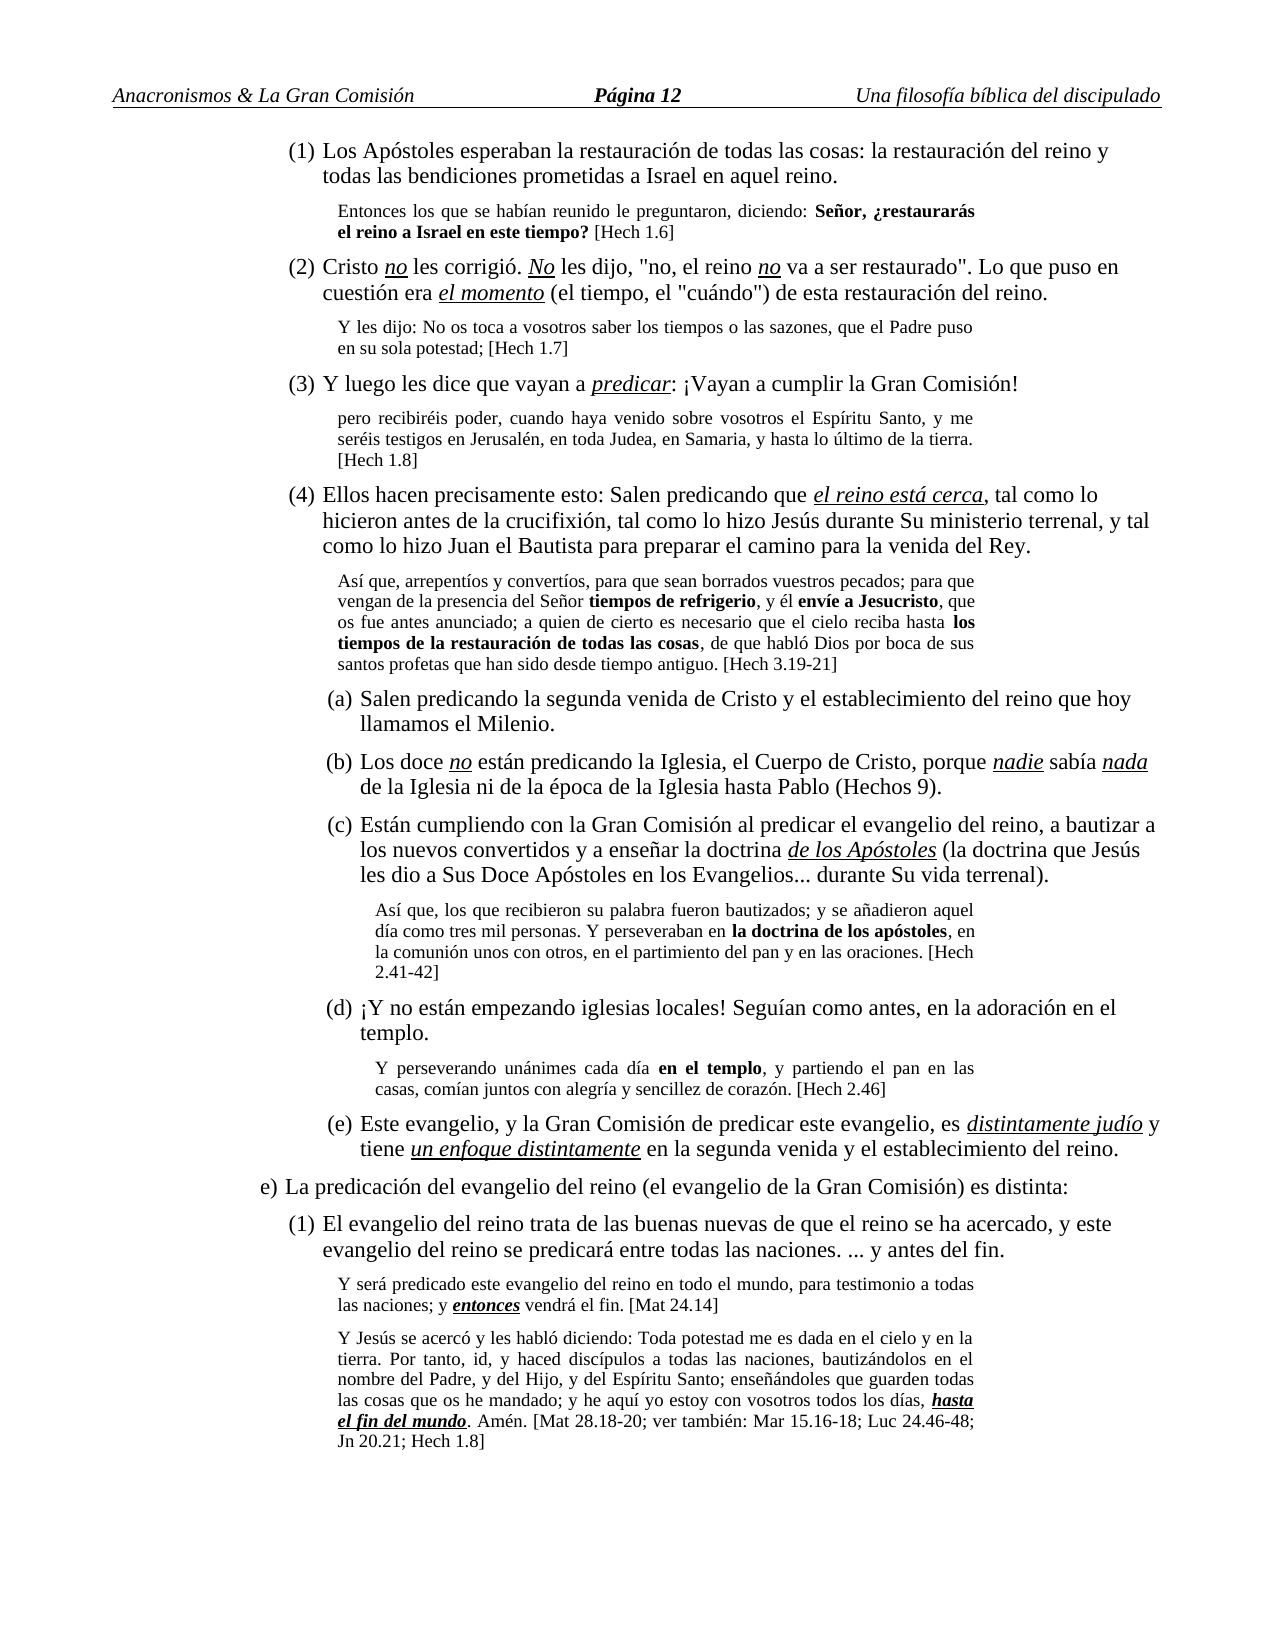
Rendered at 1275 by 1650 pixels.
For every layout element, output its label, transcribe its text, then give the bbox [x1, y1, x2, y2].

list Ellos hacen precisamente esto: Salen predicando que el reino está cerca, tal como lo hicieron antes de la crucifixión, tal como lo hizo Jesús durante Su ministerio terrenal, y tal como lo hizo Juan el Bautista para preparar el camino para la venida del Rey. [262, 482, 1162, 558]
list Los doce no están predicando la Iglesia, el Cuerpo de Cristo, porque nadie sabía nada de la Iglesia ni de la época de la Iglesia hasta Pablo (Hechos 9). [300, 749, 1162, 800]
list ¡Y no están empezando iglesias locales! Seguían como antes, en la adoración en el templo. [300, 995, 1162, 1046]
list Y luego les dice que vayan a predicar: ¡Vayan a cumplir la Gran Comisión! [262, 371, 1162, 396]
list Salen predicando la segunda venida de Cristo y el establecimiento del reino que hoy llamamos el Milenio. [300, 686, 1162, 737]
text Así que, arrepentíos y convertíos, para que sean borrados vuestros pecados; para que vengan de la presencia del Señor tiempos de refrigerio, y él envíe a Jesucristo, que os fue antes anunciado; a quien de cierto es necesario que el cielo reciba hasta los tiempos de la restauración de todas las cosas, de que habló Dios por boca de sus santos profetas que han sido desde tiempo antiguo. [Hech 3.19-21] [337, 570, 975, 674]
list La predicación del evangelio del reino (el evangelio de la Gran Comisión) es distinta: [225, 1174, 1162, 1199]
text Y Jesús se acercó y les habló diciendo: Toda potestad me es dada en el cielo y en la tierra. Por tanto, id, y haced discípulos a todas las naciones, bautizándolos en el nombre del Padre, y del Hijo, y del Espíritu Santo; enseñándoles que guarden todas las cosas que os he mandado; y he aquí yo estoy con vosotros todos los días, hasta el fin del mundo. Amén. [Mat 28.18-20; ver también: Mar 15.16-18; Luc 24.46-48; Jn 20.21; Hech 1.8] [337, 1327, 975, 1452]
text Y será predicado este evangelio del reino en todo el mundo, para testimonio a todas las naciones; y entonces vendrá el fin. [Mat 24.14] [337, 1274, 975, 1316]
list El evangelio del reino trata de las buenas nuevas de que el reino se ha acercado, y este evangelio del reino se predicará entre todas las naciones. ... y antes del fin. [262, 1211, 1162, 1262]
text Y perseverando unánimes cada día en el templo, y partiendo el pan en las casas, comían juntos con alegría y sencillez de corazón. [Hech 2.46] [375, 1058, 975, 1099]
text pero recibiréis poder, cuando haya venido sobre vosotros el Espíritu Santo, y me seréis testigos en Jerusalén, en toda Judea, en Samaria, y hasta lo último de la tierra. [Hech 1.8] [337, 408, 975, 470]
list Este evangelio, y la Gran Comisión de predicar este evangelio, es distintamente judío y tiene un enfoque distintamente en la segunda venida y el establecimiento del reino. [300, 1111, 1162, 1162]
text Así que, los que recibieron su palabra fueron bautizados; y se añadieron aquel día como tres mil personas. Y perseveraban en la doctrina de los apóstoles, en la comunión unos con otros, en el partimiento del pan y en las oraciones. [Hech 2.41-42] [375, 900, 975, 983]
list Cristo no les corrigió. No les dijo, "no, el reino no va a ser restaurado". Lo que puso en cuestión era el momento (el tiempo, el "cuándo") de esta restauración del reino. [262, 254, 1162, 305]
list Están cumpliendo con la Gran Comisión al predicar el evangelio del reino, a bautizar a los nuevos convertidos y a enseñar la doctrina de los Apóstoles (la doctrina que Jesús les dio a Sus Doce Apóstoles en los Evangelios... durante Su vida terrenal). [300, 812, 1162, 888]
list Los Apóstoles esperaban la restauración de todas las cosas: la restauración del reino y todas las bendiciones prometidas a Israel en aquel reino. [262, 138, 1162, 189]
text Y les dijo: No os toca a vosotros saber los tiempos o las sazones, que el Padre puso en su sola potestad; [Hech 1.7] [337, 317, 975, 359]
text Entonces los que se habían reunido le preguntaron, diciendo: Señor, ¿restaurarás el reino a Israel en este tiempo? [Hech 1.6] [337, 201, 975, 242]
